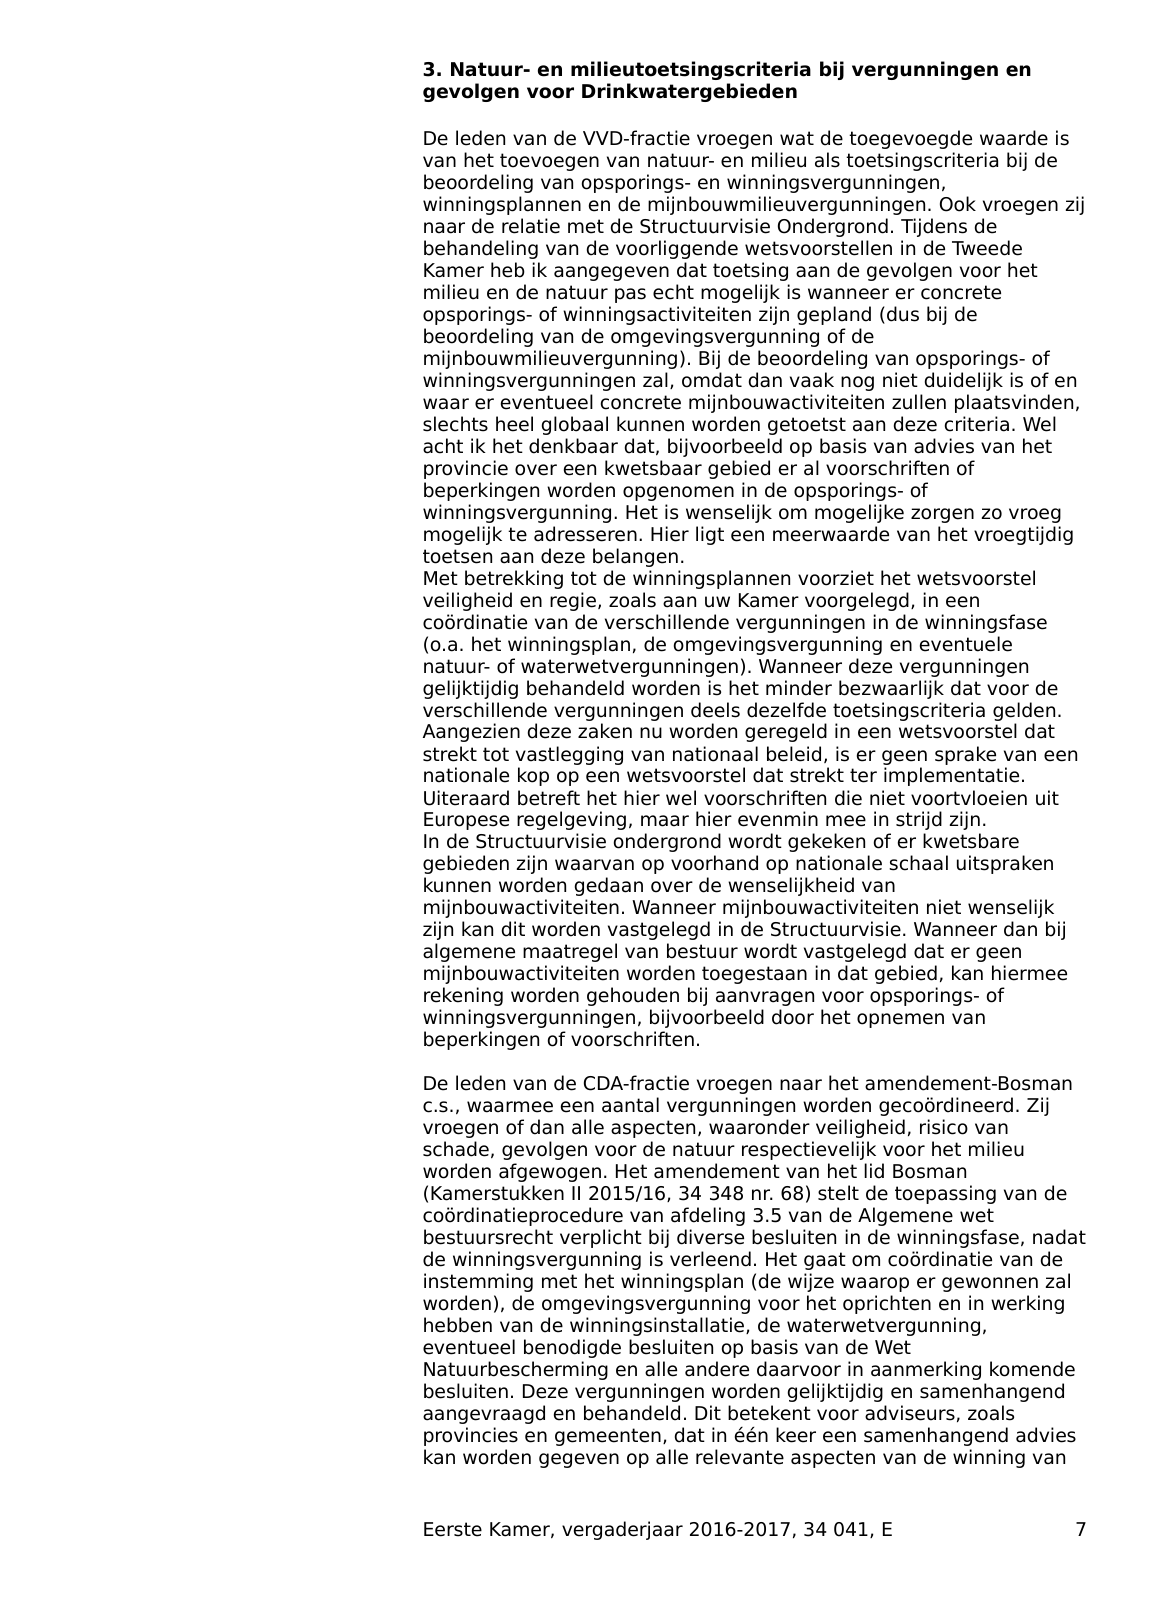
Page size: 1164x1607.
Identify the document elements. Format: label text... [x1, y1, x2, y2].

text De leden van de VVD-fractie vroegen wat de toegevoegde waarde is van het toevoegen van natuur- en milieu als toetsingscriteria bij de beoordeling van opsporings- en winningsvergunningen, winningsplannen en de mijnbouwmilieuvergunningen. Ook vroegen zij naar de relatie met de Structuurvisie Ondergrond. Tijdens de behandeling van de voorliggende wetsvoorstellen in de Tweede Kamer heb ik aangegeven dat toetsing aan de gevolgen voor het milieu en de natuur pas echt mogelijk is wanneer er concrete opsporings- of winningsactiviteiten zijn gepland (dus bij de beoordeling van de omgevingsvergunning of de mijnbouwmilieuvergunning). Bij de beoordeling van opsporings- of winningsvergunningen zal, omdat dan vaak nog niet duidelijk is of en waar er eventueel concrete mijnbouwactiviteiten zullen plaatsvinden, slechts heel globaal kunnen worden getoetst aan deze criteria. Wel acht ik het denkbaar dat, bijvoorbeeld op basis van advies van het provincie over een kwetsbaar gebied er al voorschriften of beperkingen worden opgenomen in de opsporings- of winningsvergunning. Het is wenselijk om mogelijke zorgen zo vroeg mogelijk te adresseren. Hier ligt een meerwaarde van het vroegtijdig toetsen aan deze belangen. [422, 128, 1087, 568]
text In de Structuurvisie ondergrond wordt gekeken of er kwetsbare gebieden zijn waarvan op voorhand op nationale schaal uitspraken kunnen worden gedaan over de wenselijkheid van mijnbouwactiviteiten. Wanneer mijnbouwactiviteiten niet wenselijk zijn kan dit worden vastgelegd in de Structuurvisie. Wanneer dan bij algemene maatregel van bestuur wordt vastgelegd dat er geen mijnbouwactiviteiten worden toegestaan in dat gebied, kan hiermee rekening worden gehouden bij aanvragen voor opsporings- of winningsvergunningen, bijvoorbeeld door het opnemen van beperkingen of voorschriften. [422, 831, 1087, 1051]
text Met betrekking tot de winningsplannen voorziet het wetsvoorstel veiligheid en regie, zoals aan uw Kamer voorgelegd, in een coördinatie van de verschillende vergunningen in de winningsfase (o.a. het winningsplan, de omgevingsvergunning en eventuele natuur- of waterwetvergunningen). Wanneer deze vergunningen gelijktijdig behandeld worden is het minder bezwaarlijk dat voor de verschillende vergunningen deels dezelfde toetsingscriteria gelden. Aangezien deze zaken nu worden geregeld in een wetsvoorstel dat strekt tot vastlegging van nationaal beleid, is er geen sprake van een nationale kop op een wetsvoorstel dat strekt ter implementatie. Uiteraard betreft het hier wel voorschriften die niet voortvloeien uit Europese regelgeving, maar hier evenmin mee in strijd zijn. [422, 568, 1087, 831]
text De leden van de CDA-fractie vroegen naar het amendement-Bosman c.s., waarmee een aantal vergunningen worden gecoördineerd. Zij vroegen of dan alle aspecten, waaronder veiligheid, risico van schade, gevolgen voor de natuur respectievelijk voor het milieu worden afgewogen. Het amendement van het lid Bosman (Kamerstukken II 2015/16, 34 348 nr. 68) stelt de toepassing van de coördinatieprocedure van afdeling 3.5 van de Algemene wet bestuursrecht verplicht bij diverse besluiten in de winningsfase, nadat de winningsvergunning is verleend. Het gaat om coördinatie van de instemming met het winningsplan (de wijze waarop er gewonnen zal worden), de omgevingsvergunning voor het oprichten en in werking hebben van de winningsinstallatie, de waterwetvergunning, eventueel benodigde besluiten op basis van de Wet Natuurbescherming en alle andere daarvoor in aanmerking komende besluiten. Deze vergunningen worden gelijktijdig en samenhangend aangevraagd en behandeld. Dit betekent voor adviseurs, zoals provincies en gemeenten, dat in één keer een samenhangend advies kan worden gegeven op alle relevante aspecten van de winning van [422, 1073, 1087, 1469]
subtitle 3. Natuur- en milieutoetsingscriteria bij vergunningen en gevolgen voor Drinkwatergebieden [422, 59, 1087, 103]
